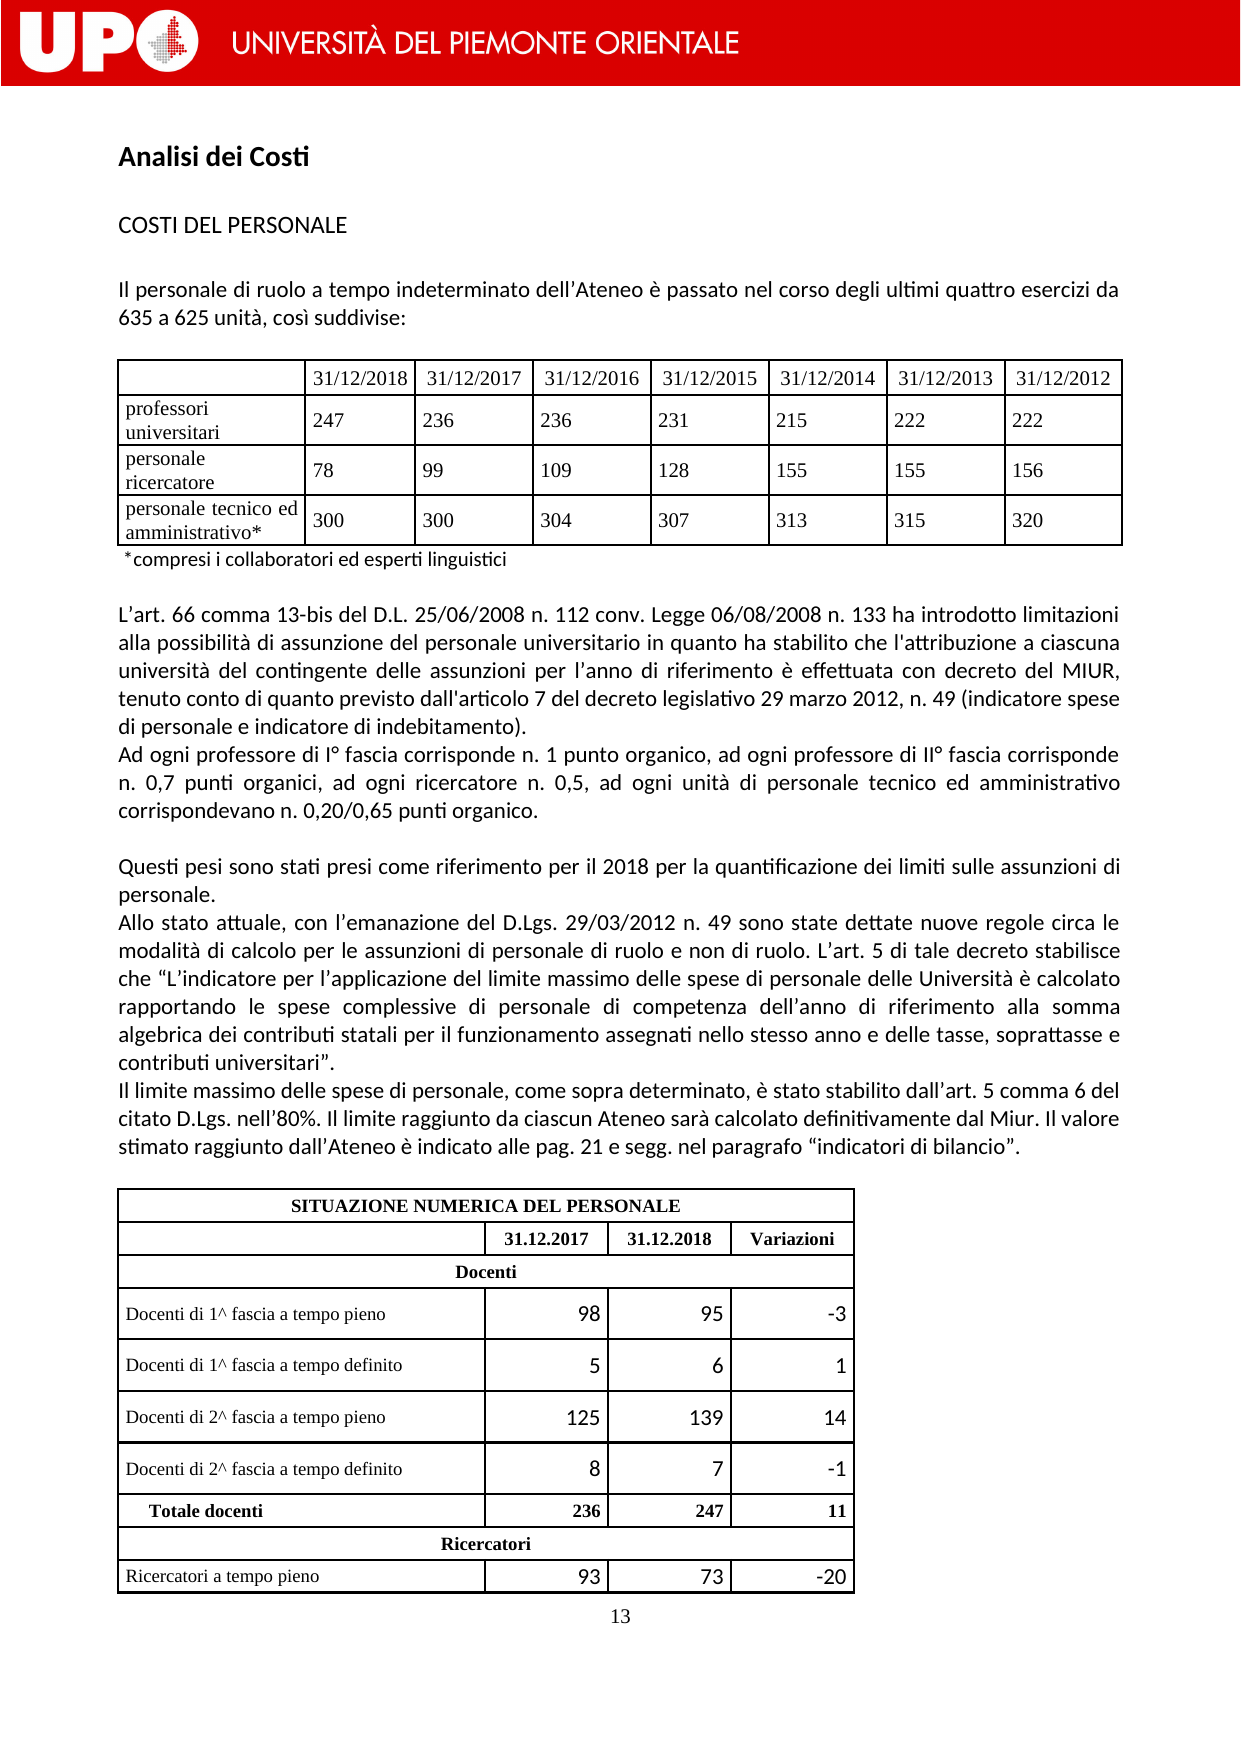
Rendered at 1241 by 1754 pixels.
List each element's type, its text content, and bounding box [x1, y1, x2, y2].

table_cell 155 [888, 446, 1004, 494]
table_cell 31.12.2017 [486, 1223, 607, 1254]
table_cell 6 [609, 1340, 730, 1390]
table_cell 320 [1006, 496, 1121, 544]
text L’art. 66 comma 13-bis del D.L. 25/06/2008 n. 112 conv. Legge 06/08/2008 n. 133 ha introdotto limitazioni alla possibilità di assunzione del personale universitario in quanto ha stabilito che l'attribuzione a ciascuna università del contingente delle assunzioni per l’anno di riferimento è effettuata con decreto del MIUR, tenuto conto di quanto previsto dall'articolo 7 del decreto legislativo 29 marzo 2012, n. 49 (indicatore spese di personale e indicatore di indebitamento). [118, 600, 1122, 740]
table_cell 222 [888, 396, 1004, 444]
table_cell 222 [1006, 396, 1121, 444]
table_header SITUAZIONE NUMERICA DEL PERSONALE [119, 1190, 853, 1221]
table_header 31/12/2016 [534, 361, 650, 394]
table_header 31/12/2013 [888, 361, 1004, 394]
text Il personale di ruolo a tempo indeterminato dell’Ateneo è passato nel corso degli ultimi quattro esercizi da 635 a 625 unità, così suddivise: [118, 275, 1122, 331]
table_cell Docenti di 2^ fascia a tempo definito [119, 1444, 484, 1493]
text *compresi i collaboratori ed esperti linguistici [118, 546, 1122, 572]
text Ad ogni professore di I° fascia corrisponde n. 1 punto organico, ad ogni professore di II° fascia corrisponde n. 0,7 punti organici, ad ogni ricercatore n. 0,5, ad ogni unità di personale tecnico ed amministrativo corrispondevano n. 0,20/0,65 punti organico. [118, 740, 1122, 824]
table_cell 156 [1006, 446, 1121, 494]
table_cell Docenti di 1^ fascia a tempo definito [119, 1340, 484, 1390]
table_cell Docenti di 2^ fascia a tempo pieno [119, 1392, 484, 1441]
table_cell 7 [609, 1444, 730, 1493]
table_header 31/12/2012 [1006, 361, 1121, 394]
table_cell Ricercatori [119, 1528, 853, 1559]
table_cell 155 [770, 446, 886, 494]
table_cell 236 [534, 396, 650, 444]
table_cell personale ricercatore [119, 446, 304, 494]
text Questi pesi sono stati presi come riferimento per il 2018 per la quantificazione dei limiti sulle assunzioni di personale. [118, 852, 1122, 908]
table_cell 98 [486, 1289, 607, 1338]
table_cell Ricercatori a tempo pieno [119, 1561, 484, 1591]
text Allo stato attuale, con l’emanazione del D.Lgs. 29/03/2012 n. 49 sono state dettate nuove regole circa le modalità di calcolo per le assunzioni di personale di ruolo e non di ruolo. L’art. 5 di tale decreto stabilisce che “L’indicatore per l’applicazione del limite massimo delle spese di personale delle Università è calcolato rapportando le spese complessive di personale di competenza dell’anno di riferimento alla somma algebrica dei contributi statali per il funzionamento assegnati nello stesso anno e delle tasse, soprattasse e contributi universitari”. [118, 908, 1122, 1076]
text COSTI DEL PERSONALE [118, 209, 1122, 240]
table_cell professori universitari [119, 396, 304, 444]
table_cell 78 [306, 446, 414, 494]
table_header 31/12/2015 [652, 361, 768, 394]
table_cell -20 [732, 1561, 853, 1591]
table_cell 139 [609, 1392, 730, 1441]
table_cell 8 [486, 1444, 607, 1493]
table_cell 215 [770, 396, 886, 444]
table_cell 300 [416, 496, 532, 544]
subtitle Analisi dei Costi [118, 138, 1122, 173]
table_cell [119, 1223, 484, 1254]
table_header [119, 361, 304, 394]
table_cell 307 [652, 496, 768, 544]
table_header 31/12/2018 [306, 361, 414, 394]
table_cell Totale docenti [119, 1495, 484, 1526]
table_cell 125 [486, 1392, 607, 1441]
table_cell 31.12.2018 [609, 1223, 730, 1254]
table_cell 99 [416, 446, 532, 494]
table_cell 300 [306, 496, 414, 544]
table_cell 5 [486, 1340, 607, 1390]
table_cell 109 [534, 446, 650, 494]
table_cell 93 [486, 1561, 607, 1591]
table_cell Docenti di 1^ fascia a tempo pieno [119, 1289, 484, 1338]
table_cell 236 [416, 396, 532, 444]
table_cell 247 [609, 1495, 730, 1526]
table_cell 236 [486, 1495, 607, 1526]
table_header 31/12/2017 [416, 361, 532, 394]
table_cell personale tecnico ed amministrativo* [119, 496, 304, 544]
table_cell 11 [732, 1495, 853, 1526]
table_cell 304 [534, 496, 650, 544]
table_cell 14 [732, 1392, 853, 1441]
text Il limite massimo delle spese di personale, come sopra determinato, è stato stabilito dall’art. 5 comma 6 del citato D.Lgs. nell’80%. Il limite raggiunto da ciascun Ateneo sarà calcolato definitivamente dal Miur. Il valore stimato raggiunto dall’Ateneo è indicato alle pag. 21 e segg. nel paragrafo “indicatori di bilancio”. [118, 1076, 1122, 1160]
table_cell 313 [770, 496, 886, 544]
table_header 31/12/2014 [770, 361, 886, 394]
table_cell -3 [732, 1289, 853, 1338]
table_cell 1 [732, 1340, 853, 1390]
table_cell 128 [652, 446, 768, 494]
table_cell 73 [609, 1561, 730, 1591]
table_cell Docenti [119, 1256, 853, 1287]
table_cell 95 [609, 1289, 730, 1338]
table_cell 315 [888, 496, 1004, 544]
table_cell Variazioni [732, 1223, 853, 1254]
table_cell -1 [732, 1444, 853, 1493]
table_cell 247 [306, 396, 414, 444]
table_cell 231 [652, 396, 768, 444]
